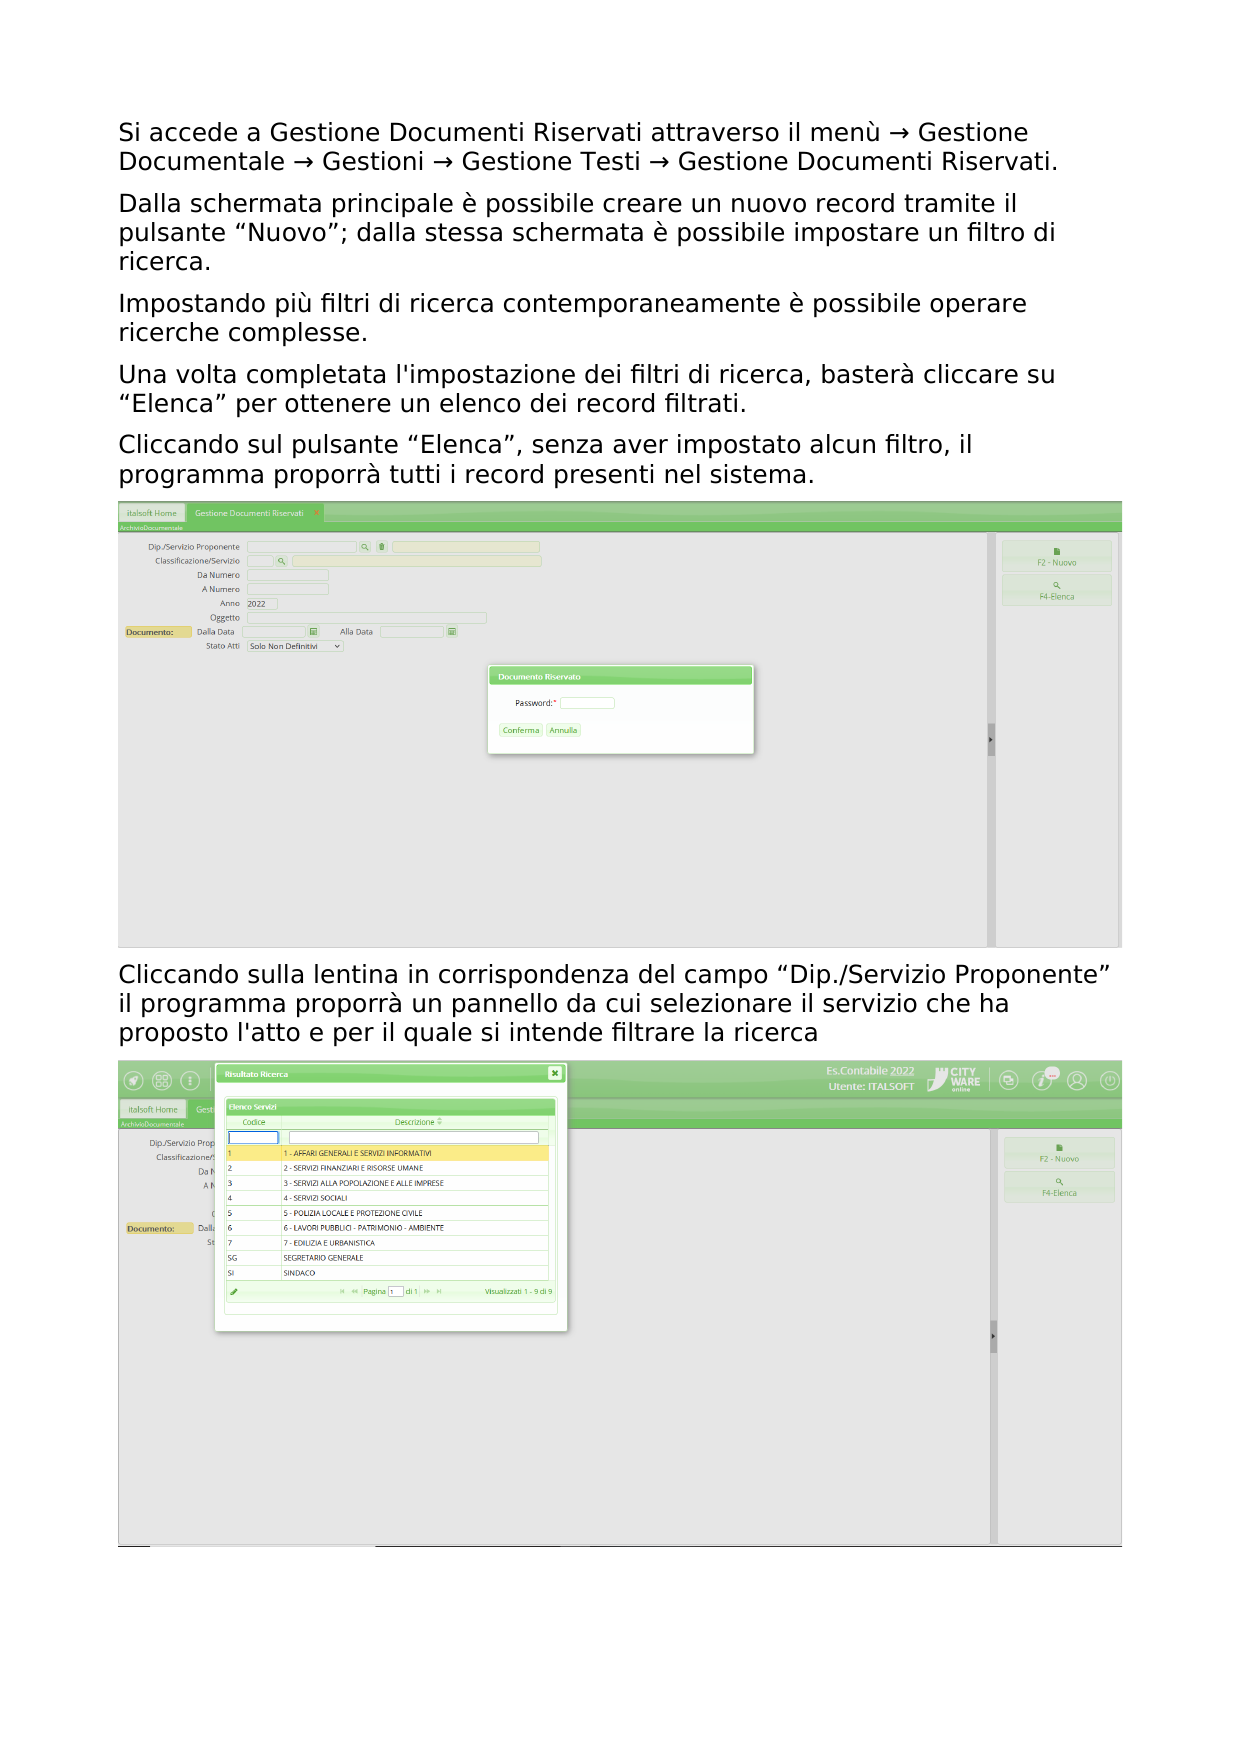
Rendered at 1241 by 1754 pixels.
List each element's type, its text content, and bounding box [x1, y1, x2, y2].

picture [118, 1060, 1123, 1547]
text Si accede a Gestione Documenti Riservati attraverso il menù → Gestione Documentale → Gestioni → Gestione Testi → Gestione Documenti Riservati. [118, 118, 1122, 176]
picture [118, 501, 1123, 948]
text Una volta completata l'impostazione dei filtri di ricerca, basterà cliccare su “Elenca” per ottenere un elenco dei record filtrati. [118, 360, 1122, 418]
text Dalla schermata principale è possibile creare un nuovo record tramite il pulsante “Nuovo”; dalla stessa schermata è possibile impostare un filtro di ricerca. [118, 189, 1122, 276]
text Impostando più filtri di ricerca contemporaneamente è possibile operare ricerche complesse. [118, 289, 1122, 347]
text Cliccando sul pulsante “Elenca”, senza aver impostato alcun filtro, il programma proporrà tutti i record presenti nel sistema. [118, 431, 1122, 489]
text Cliccando sulla lentina in corrispondenza del campo “Dip./Servizio Proponente” il programma proporrà un pannello da cui selezionare il servizio che ha proposto l'atto e per il quale si intende filtrare la ricerca [118, 960, 1122, 1048]
